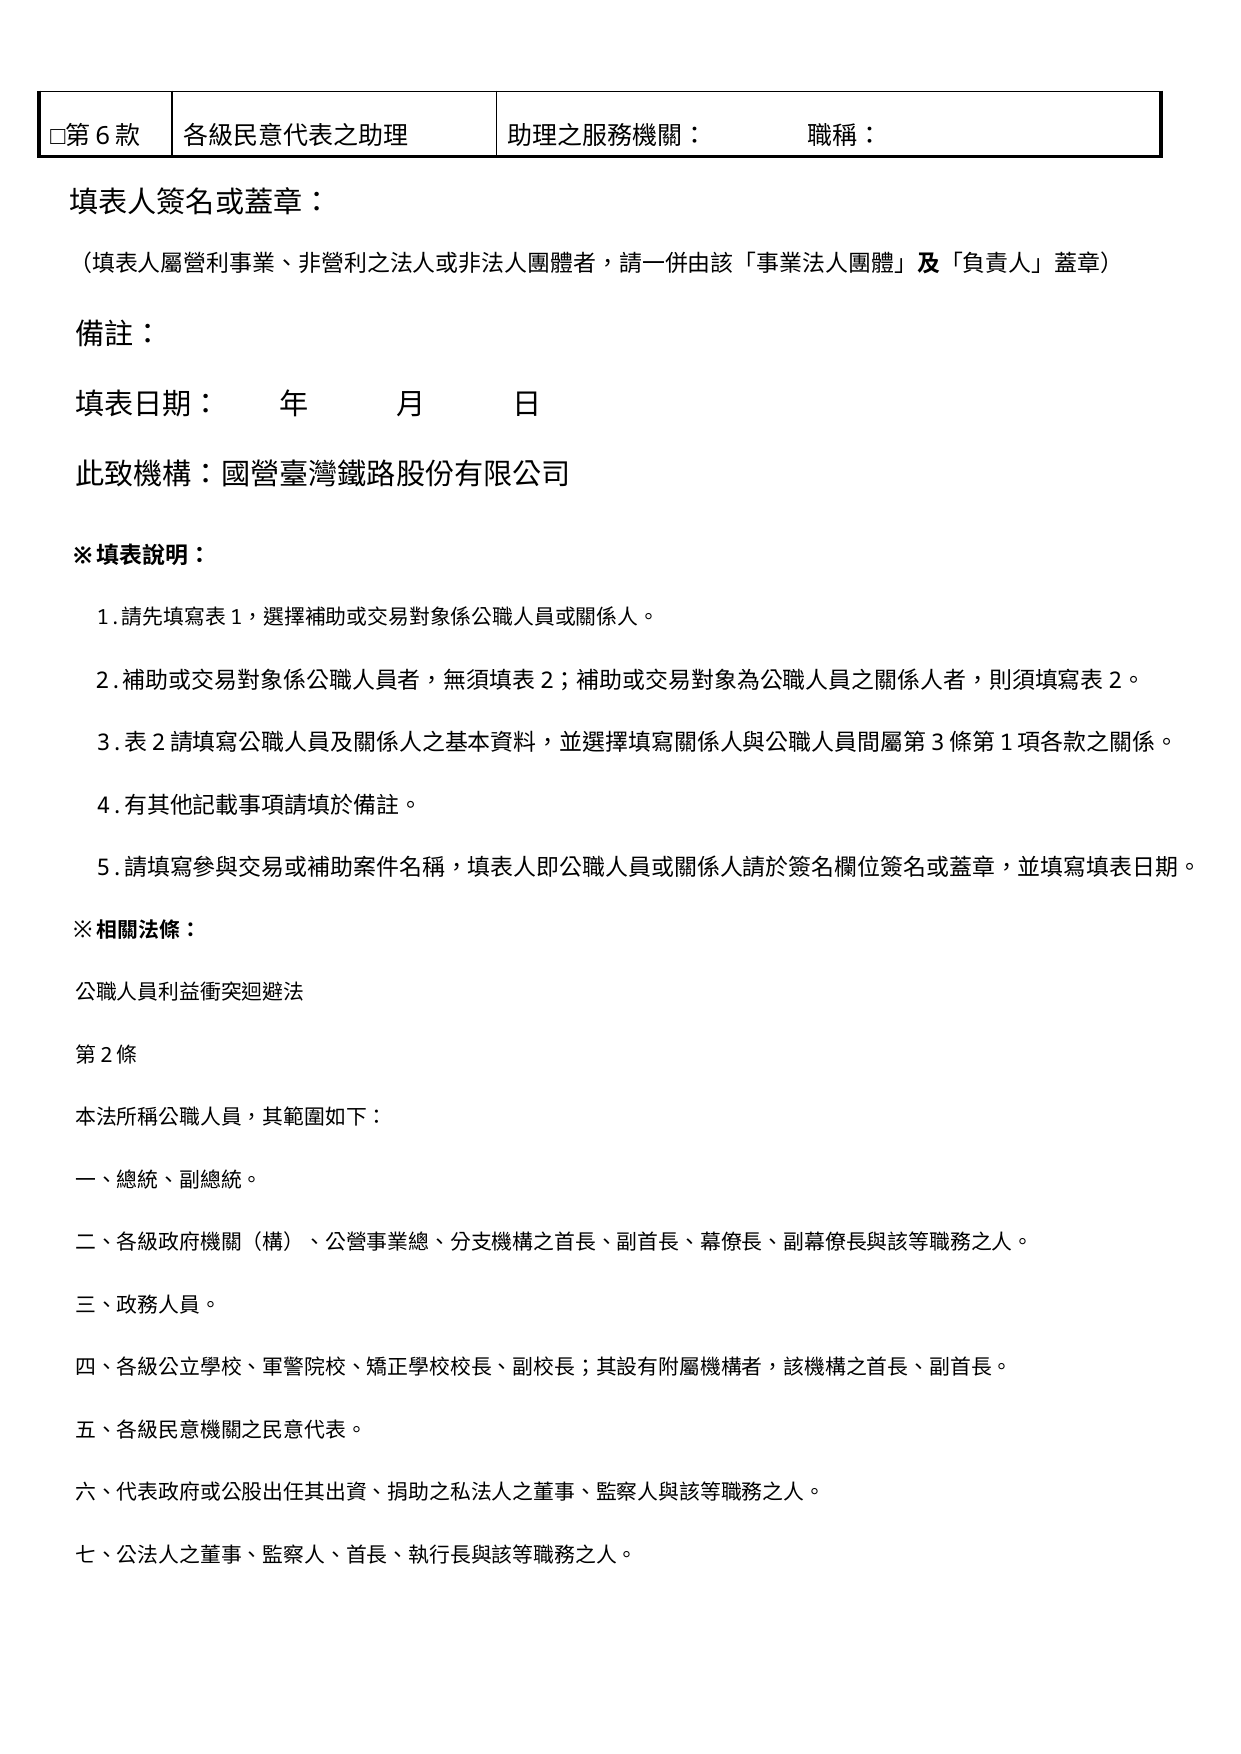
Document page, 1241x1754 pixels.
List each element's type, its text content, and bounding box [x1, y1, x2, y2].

table_cell 各級民意代表之助理 [173, 92, 496, 154]
text 三、政務人員。 [75, 1261, 1125, 1324]
text （填表人屬營利事業、非營利之法人或非法人團體者，請一併由該「事業法人團體」及「負責人」蓋章） [1, 220, 1125, 283]
text 備註： [75, 290, 1125, 353]
text 3.表2請填寫公職人員及關係人之基本資料，並選擇填寫關係人與公職人員間屬第3條第1項各款之關係。 [1, 699, 1219, 761]
text 六、代表政府或公股出任其出資、捐助之私法人之董事、監察人與該等職務之人。 [75, 1449, 1125, 1511]
text 此致機構：國營臺灣鐵路股份有限公司 [1, 430, 1125, 493]
text ※填表說明： [1, 511, 1125, 574]
text 1.請先填寫表1，選擇補助或交易對象係公職人員或關係人。 [1, 574, 1219, 636]
text 本法所稱公職人員，其範圍如下： [75, 1074, 1125, 1136]
text 第2條 [75, 1011, 1125, 1074]
text 4.有其他記載事項請填於備註。 [1, 761, 1219, 824]
text 5.請填寫參與交易或補助案件名稱，填表人即公職人員或關係人請於簽名欄位簽名或蓋章，並填寫填表日期。 [1, 824, 1219, 886]
text 2.補助或交易對象係公職人員者，無須填表2；補助或交易對象為公職人員之關係人者，則須填寫表2。 [1, 636, 1219, 699]
text 一、總統、副總統。 [75, 1136, 1125, 1199]
text 公職人員利益衝突迴避法 [75, 949, 1125, 1011]
text 四、各級公立學校、軍警院校、矯正學校校長、副校長；其設有附屬機構者，該機構之首長、副首長。 [75, 1324, 1125, 1386]
text ※相關法條： [1, 886, 1219, 949]
text 填表日期： 年 月 日 [75, 360, 1125, 423]
text 二、各級政府機關（構）、公營事業總、分支機構之首長、副首長、幕僚長、副幕僚長與該等職務之人。 [75, 1199, 1125, 1261]
text 填表人簽名或蓋章： [1, 158, 1125, 220]
table_cell □第6款 [41, 92, 171, 154]
text 五、各級民意機關之民意代表。 [75, 1386, 1125, 1449]
table_cell 助理之服務機關： 職稱： [497, 92, 1159, 154]
text 七、公法人之董事、監察人、首長、執行長與該等職務之人。 [75, 1511, 1125, 1574]
